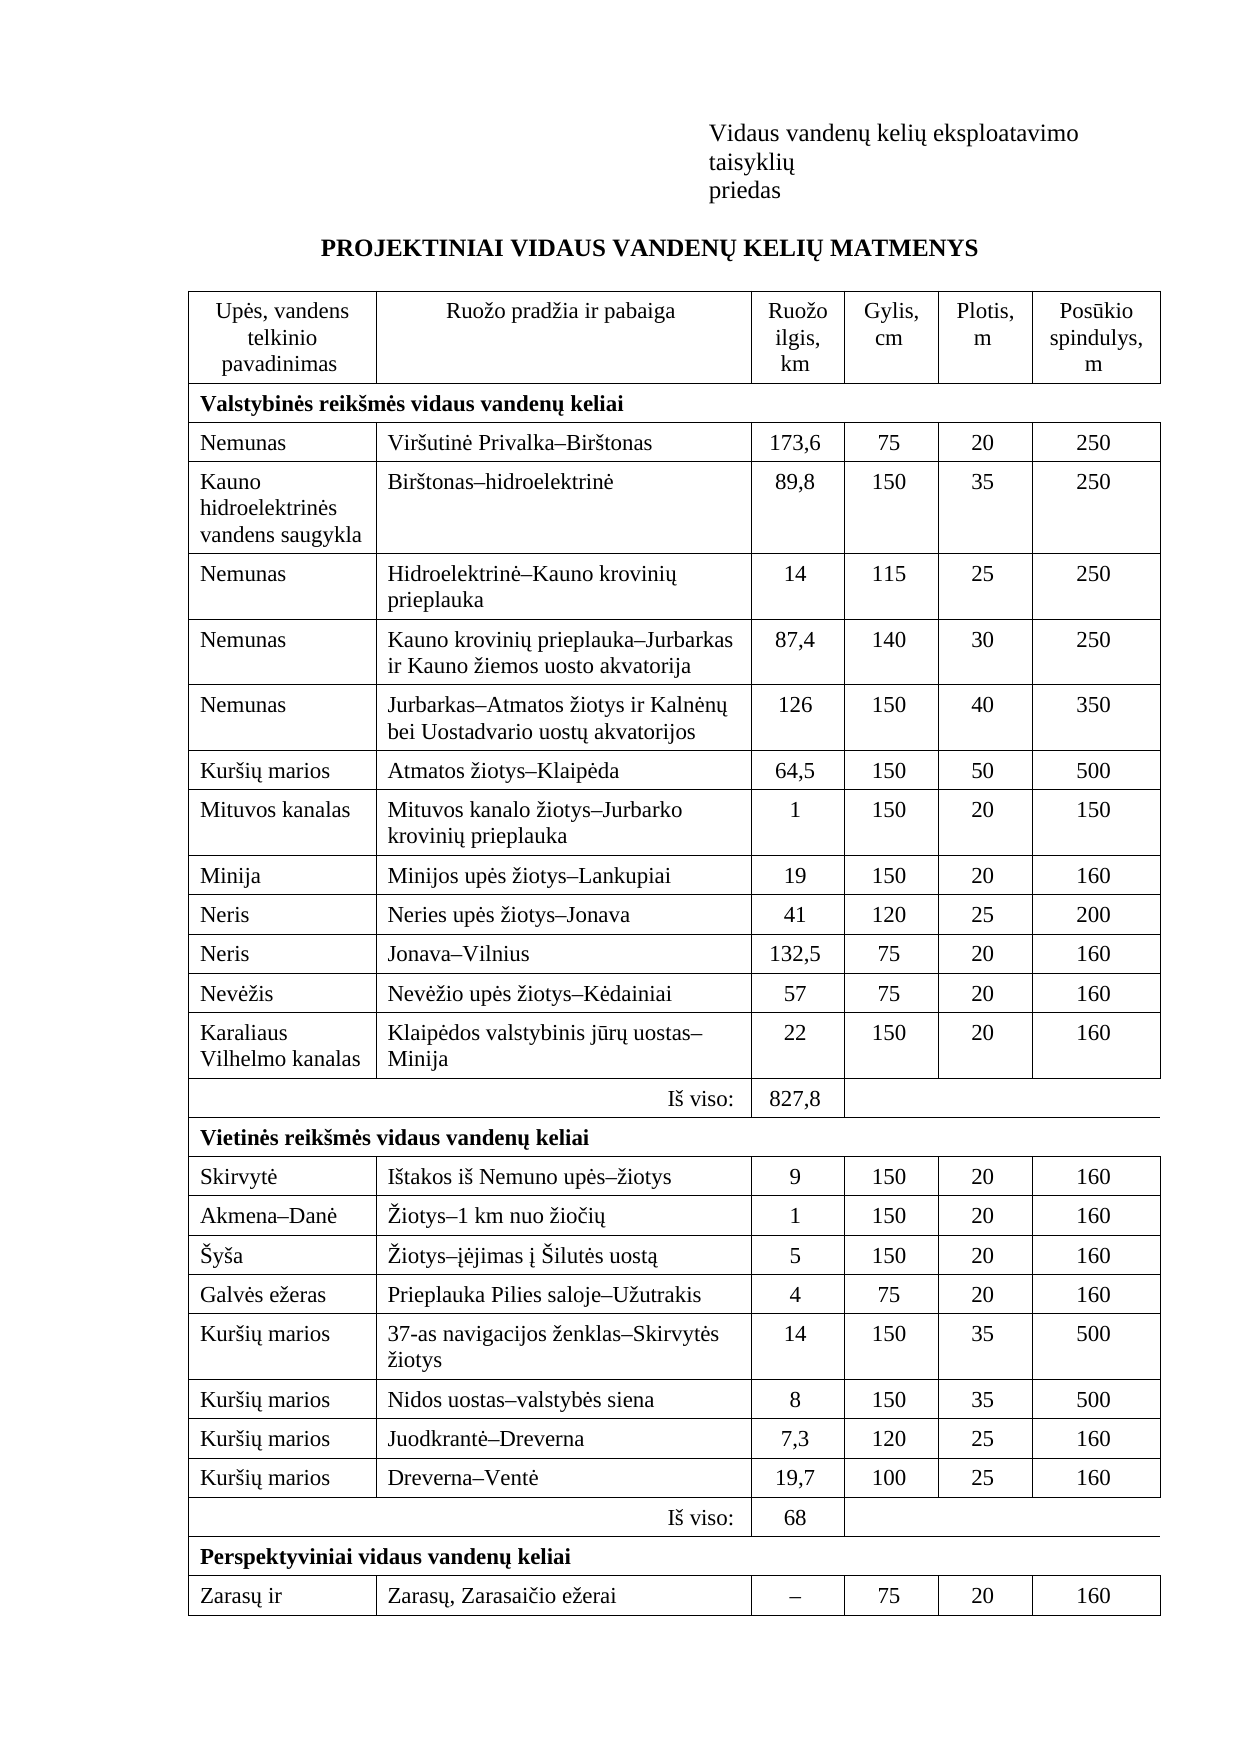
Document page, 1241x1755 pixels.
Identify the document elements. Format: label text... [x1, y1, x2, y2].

table_cell 150 [1033, 790, 1160, 855]
table_cell Kuršių marios [189, 1419, 376, 1457]
table_cell Iš viso: [189, 1079, 751, 1117]
table_cell 150 [845, 1157, 938, 1195]
table_header Posūkio spindulys, m [1033, 292, 1160, 383]
table_cell 500 [1033, 1380, 1160, 1418]
table_cell Zarasų, Zarasaičio ežerai [377, 1576, 751, 1614]
table_cell 20 [939, 856, 1032, 894]
table_cell 150 [845, 856, 938, 894]
table_cell 350 [1033, 685, 1160, 750]
text taisyklių [177, 147, 1122, 176]
table_cell 20 [939, 423, 1032, 461]
table_cell 150 [845, 685, 938, 750]
table_cell 160 [1033, 856, 1160, 894]
table_cell 22 [752, 1013, 844, 1078]
table_cell 20 [939, 1196, 1032, 1235]
table_cell 41 [752, 895, 844, 933]
table_cell Nemunas [189, 685, 376, 750]
table_cell 160 [1033, 935, 1160, 973]
text PROJEKTINIAI VIDAUS VANDENŲ KELIŲ MATMENYS [177, 233, 1122, 262]
table_cell 250 [1033, 423, 1160, 461]
table_cell Nemunas [189, 423, 376, 461]
table_cell Kauno krovinių prieplauka–Jurbarkas ir Kauno žiemos uosto akvatorija [377, 620, 751, 684]
table_cell 19 [752, 856, 844, 894]
table_cell 160 [1033, 1419, 1160, 1457]
table_cell Ištakos iš Nemuno upės–žiotys [377, 1157, 751, 1195]
table_cell – [752, 1576, 844, 1614]
table_cell 150 [845, 1314, 938, 1379]
table_cell 120 [845, 1419, 938, 1457]
table_cell Kauno hidroelektrinės vandens saugykla [189, 462, 376, 553]
table_cell 20 [939, 1157, 1032, 1195]
table_cell Neris [189, 895, 376, 933]
table_cell Jonava–Vilnius [377, 935, 751, 973]
table_cell 150 [845, 1013, 938, 1078]
table_header Plotis, m [939, 292, 1032, 383]
text Vidaus vandenų kelių eksploatavimo [709, 118, 1122, 147]
table_cell 150 [845, 462, 938, 553]
table_cell 14 [752, 1314, 844, 1379]
table_cell Nemunas [189, 554, 376, 619]
table_cell 827,8 [752, 1079, 844, 1117]
table_cell 140 [845, 620, 938, 684]
table_cell 173,6 [752, 423, 844, 461]
table_cell 25 [939, 895, 1032, 933]
table_cell 35 [939, 1380, 1032, 1418]
table_cell 75 [845, 974, 938, 1012]
table_cell Klaipėdos valstybinis jūrų uostas–Minija [377, 1013, 751, 1078]
table_cell 132,5 [752, 935, 844, 973]
table_cell Žiotys–įėjimas į Šilutės uostą [377, 1236, 751, 1274]
table_cell Nevėžio upės žiotys–Kėdainiai [377, 974, 751, 1012]
table_cell Iš viso: [189, 1498, 751, 1536]
table_cell Hidroelektrinė–Kauno krovinių prieplauka [377, 554, 751, 619]
table_cell Mituvos kanalo žiotys–Jurbarko krovinių prieplauka [377, 790, 751, 855]
table_cell Nemunas [189, 620, 376, 684]
table_cell 160 [1033, 1275, 1160, 1313]
table_cell 250 [1033, 462, 1160, 553]
table_cell 1 [752, 1196, 844, 1235]
table_cell Prieplauka Pilies saloje–Užutrakis [377, 1275, 751, 1313]
table_cell 89,8 [752, 462, 844, 553]
table_cell Galvės ežeras [189, 1275, 376, 1313]
table_cell 75 [845, 935, 938, 973]
table_cell 35 [939, 1314, 1032, 1379]
table_cell Viršutinė Privalka–Birštonas [377, 423, 751, 461]
table_cell 19,7 [752, 1459, 844, 1497]
table_cell 25 [939, 554, 1032, 619]
table_cell 1 [752, 790, 844, 855]
table_cell 150 [845, 1236, 938, 1274]
table_cell 160 [1033, 1236, 1160, 1274]
table_cell 150 [845, 1196, 938, 1235]
table_cell 4 [752, 1275, 844, 1313]
table_cell Valstybinės reikšmės vidaus vandenų keliai [189, 384, 1160, 422]
table_cell Dreverna–Ventė [377, 1459, 751, 1497]
table_cell Karaliaus Vilhelmo kanalas [189, 1013, 376, 1078]
table_cell 126 [752, 685, 844, 750]
table_cell Juodkrantė–Dreverna [377, 1419, 751, 1457]
table_cell Perspektyviniai vidaus vandenų keliai [189, 1537, 1160, 1575]
table_cell Jurbarkas–Atmatos žiotys ir Kalnėnų bei Uostadvario uostų akvatorijos [377, 685, 751, 750]
table_cell 25 [939, 1459, 1032, 1497]
table_cell 64,5 [752, 751, 844, 789]
table_cell [845, 1498, 1160, 1536]
table_cell Minija [189, 856, 376, 894]
table_cell 200 [1033, 895, 1160, 933]
table_cell 20 [939, 1275, 1032, 1313]
table_cell 30 [939, 620, 1032, 684]
table_cell 20 [939, 1236, 1032, 1274]
table_cell 20 [939, 1013, 1032, 1078]
table_cell 50 [939, 751, 1032, 789]
table_cell Mituvos kanalas [189, 790, 376, 855]
table_cell 160 [1033, 1196, 1160, 1235]
table_cell 115 [845, 554, 938, 619]
table_cell 7,3 [752, 1419, 844, 1457]
table_cell 9 [752, 1157, 844, 1195]
table_cell Nidos uostas–valstybės siena [377, 1380, 751, 1418]
table_cell 500 [1033, 1314, 1160, 1379]
table_cell Kuršių marios [189, 1314, 376, 1379]
table_cell 20 [939, 1576, 1032, 1614]
table_cell Minijos upės žiotys–Lankupiai [377, 856, 751, 894]
table_cell 20 [939, 935, 1032, 973]
table_cell 150 [845, 751, 938, 789]
table_cell [845, 1079, 1160, 1117]
table_cell 150 [845, 1380, 938, 1418]
table_cell 160 [1033, 1576, 1160, 1614]
table_cell 250 [1033, 554, 1160, 619]
table_cell Vietinės reikšmės vidaus vandenų keliai [189, 1118, 1160, 1156]
table_cell 75 [845, 1275, 938, 1313]
table_cell 20 [939, 790, 1032, 855]
table_cell 160 [1033, 1157, 1160, 1195]
table_cell Zarasų ir [189, 1576, 376, 1614]
table_cell 20 [939, 974, 1032, 1012]
table_cell Atmatos žiotys–Klaipėda [377, 751, 751, 789]
table_header Gylis, cm [845, 292, 938, 383]
table_cell 14 [752, 554, 844, 619]
table_cell 150 [845, 790, 938, 855]
table_cell 160 [1033, 1459, 1160, 1497]
table_cell 160 [1033, 1013, 1160, 1078]
table_cell Neries upės žiotys–Jonava [377, 895, 751, 933]
table_cell Akmena–Danė [189, 1196, 376, 1235]
table_header Ruožo ilgis, km [752, 292, 844, 383]
table_cell 57 [752, 974, 844, 1012]
table_cell Birštonas–hidroelektrinė [377, 462, 751, 553]
table_cell 87,4 [752, 620, 844, 684]
table_cell Kuršių marios [189, 751, 376, 789]
table_cell Žiotys–1 km nuo žiočių [377, 1196, 751, 1235]
table_cell 5 [752, 1236, 844, 1274]
table_cell Neris [189, 935, 376, 973]
table_cell 37-as navigacijos ženklas–Skirvytės žiotys [377, 1314, 751, 1379]
table_cell 35 [939, 462, 1032, 553]
table_cell 40 [939, 685, 1032, 750]
table_cell Skirvytė [189, 1157, 376, 1195]
table_cell 8 [752, 1380, 844, 1418]
text priedas [177, 176, 1122, 204]
table_cell 68 [752, 1498, 844, 1536]
table_cell Kuršių marios [189, 1380, 376, 1418]
table_cell Kuršių marios [189, 1459, 376, 1497]
table_cell 100 [845, 1459, 938, 1497]
table_cell 120 [845, 895, 938, 933]
table_cell 160 [1033, 974, 1160, 1012]
table_cell 500 [1033, 751, 1160, 789]
table_cell 250 [1033, 620, 1160, 684]
table_cell Šyša [189, 1236, 376, 1274]
table_cell Nevėžis [189, 974, 376, 1012]
table_header Upės, vandens telkinio pavadinimas [189, 292, 376, 383]
table_cell 75 [845, 423, 938, 461]
table_cell 75 [845, 1576, 938, 1614]
table_cell 25 [939, 1419, 1032, 1457]
table_header Ruožo pradžia ir pabaiga [377, 292, 751, 383]
